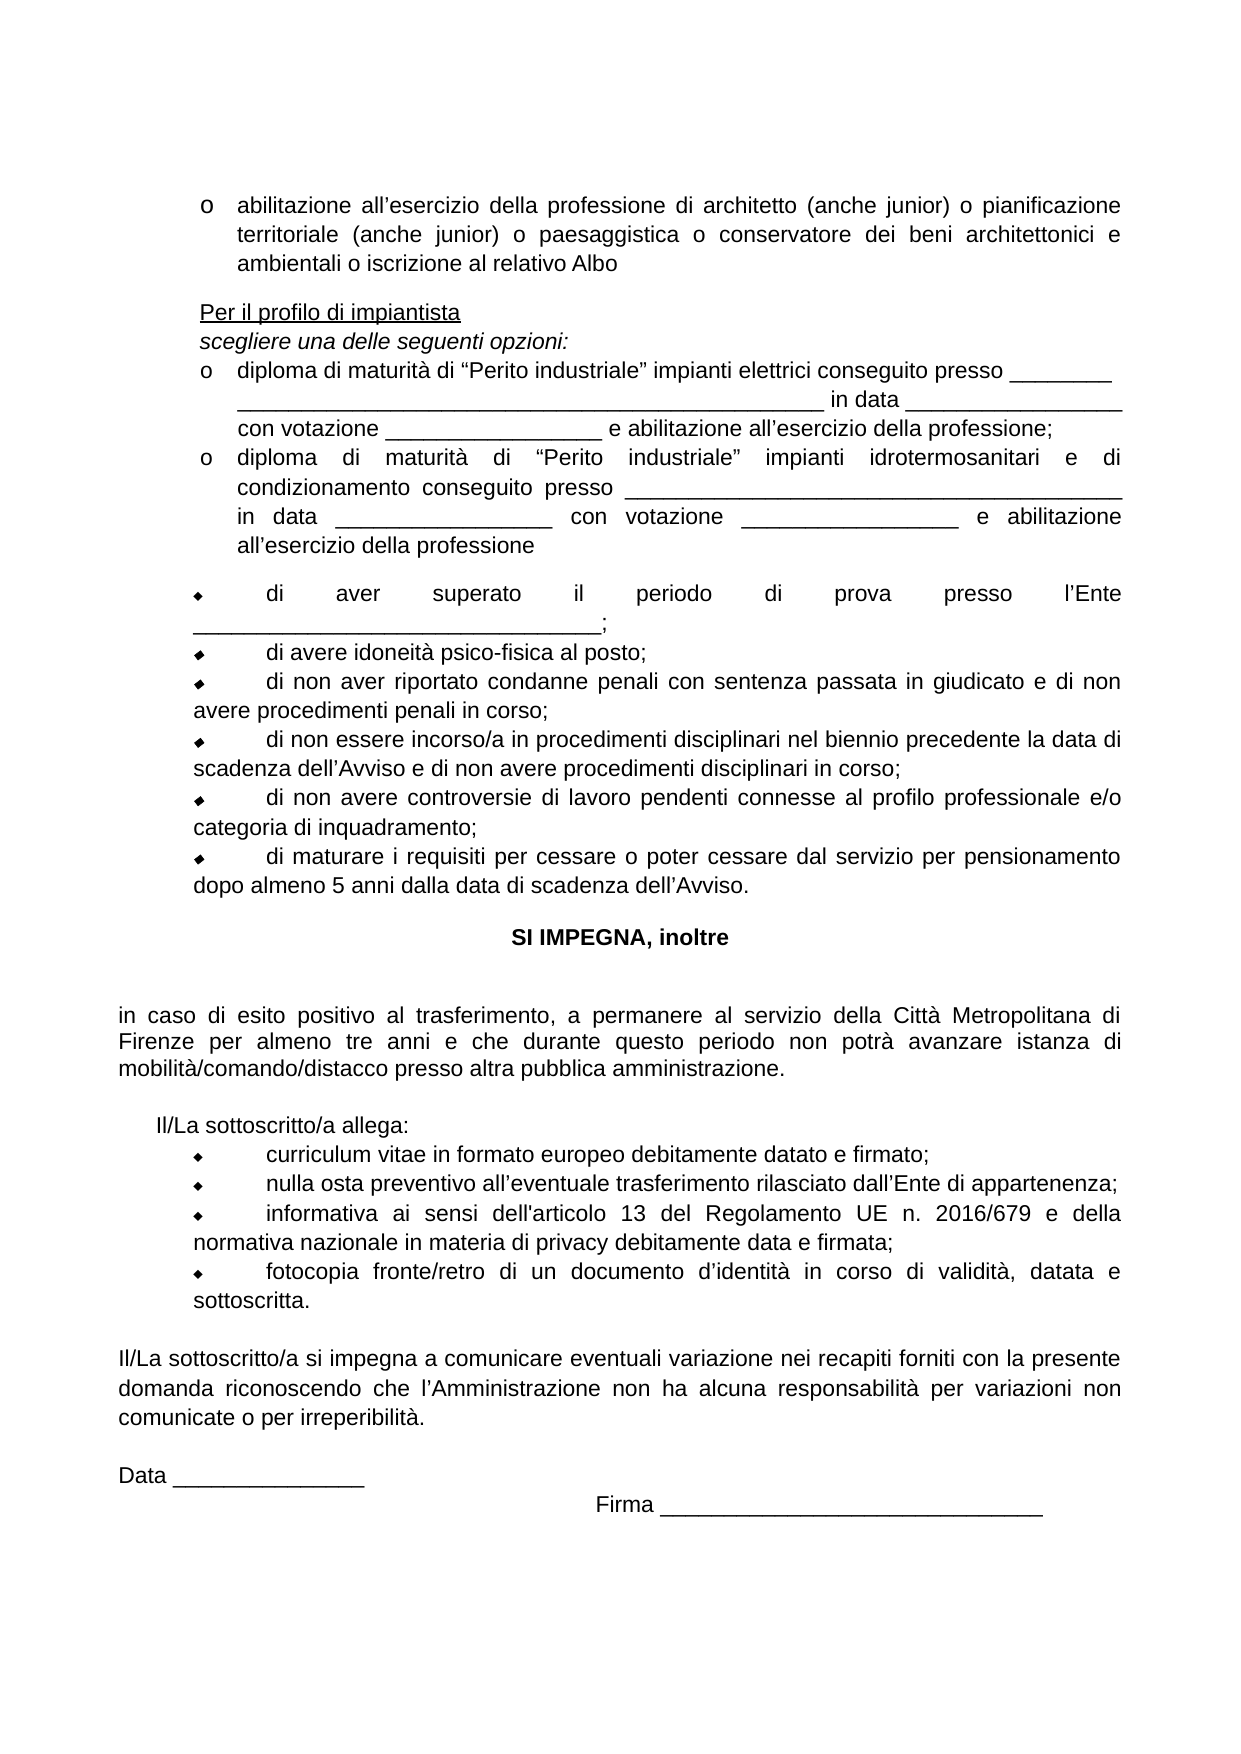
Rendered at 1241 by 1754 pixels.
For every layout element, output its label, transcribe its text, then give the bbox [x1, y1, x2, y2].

text scegliere una delle seguenti opzioni: [199, 326, 1122, 355]
list di non essere incorso/a in procedimenti disciplinari nel biennio precedente la data di scadenza dell’Avviso e di non avere procedimenti disciplinari in corso; [193, 724, 1122, 782]
list diploma di maturità di “Perito industriale” impianti elettrici conseguito presso ________ [199, 355, 1122, 384]
subtitle SI IMPEGNA, inoltre [118, 924, 1122, 951]
list nulla osta preventivo all’eventuale trasferimento rilasciato dall’Ente di appartenenza; [193, 1168, 1122, 1198]
list di avere idoneità psico-fisica al posto; [193, 637, 1122, 666]
list fotocopia fronte/retro di un documento d’identità in corso di validità, datata e sottoscritta. [193, 1256, 1122, 1314]
list curriculum vitae in formato europeo debitamente datato e firmato; [193, 1139, 1122, 1168]
list di non avere controversie di lavoro pendenti connesse al profilo professionale e/o categoria di inquadramento; [193, 782, 1122, 841]
text con votazione _________________ e abilitazione all’esercizio della professione; [199, 413, 1122, 442]
text Data _______________ [118, 1460, 1122, 1489]
list diploma di maturità di “Perito industriale” impianti idrotermosanitari e di condizionamento conseguito presso _______________________________________ in data _________________ con votazione _________________ e abilitazione all’esercizio della professione [199, 442, 1122, 559]
text ______________________________________________ in data _________________ [199, 384, 1122, 413]
text Per il profilo di impiantista [199, 297, 1122, 326]
list di non aver riportato condanne penali con sentenza passata in giudicato e di non avere procedimenti penali in corso; [193, 666, 1122, 724]
text Il/La sottoscritto/a allega: [156, 1110, 1122, 1139]
text in caso di esito positivo al trasferimento, a permanere al servizio della Città Metropolitana di Firenze per almeno tre anni e che durante questo periodo non potrà avanzare istanza di mobilità/comando/distacco presso altra pubblica amministrazione. [118, 1002, 1122, 1081]
text Firma ______________________________ [118, 1489, 1122, 1518]
list abilitazione all’esercizio della professione di architetto (anche junior) o pianificazione territoriale (anche junior) o paesaggistica o conservatore dei beni architettonici e ambientali o iscrizione al relativo Albo [199, 190, 1122, 277]
text Il/La sottoscritto/a si impegna a comunicare eventuali variazione nei recapiti forniti con la presente domanda riconoscendo che l’Amministrazione non ha alcuna responsabilità per variazioni non comunicate o per irreperibilità. [118, 1343, 1122, 1431]
list di aver superato il periodo di prova presso l’Ente ________________________________; [193, 578, 1122, 637]
list informativa ai sensi dell'articolo 13 del Regolamento UE n. 2016/679 e della normativa nazionale in materia di privacy debitamente data e firmata; [193, 1198, 1122, 1256]
list di maturare i requisiti per cessare o poter cessare dal servizio per pensionamento dopo almeno 5 anni dalla data di scadenza dell’Avviso. [193, 841, 1122, 899]
